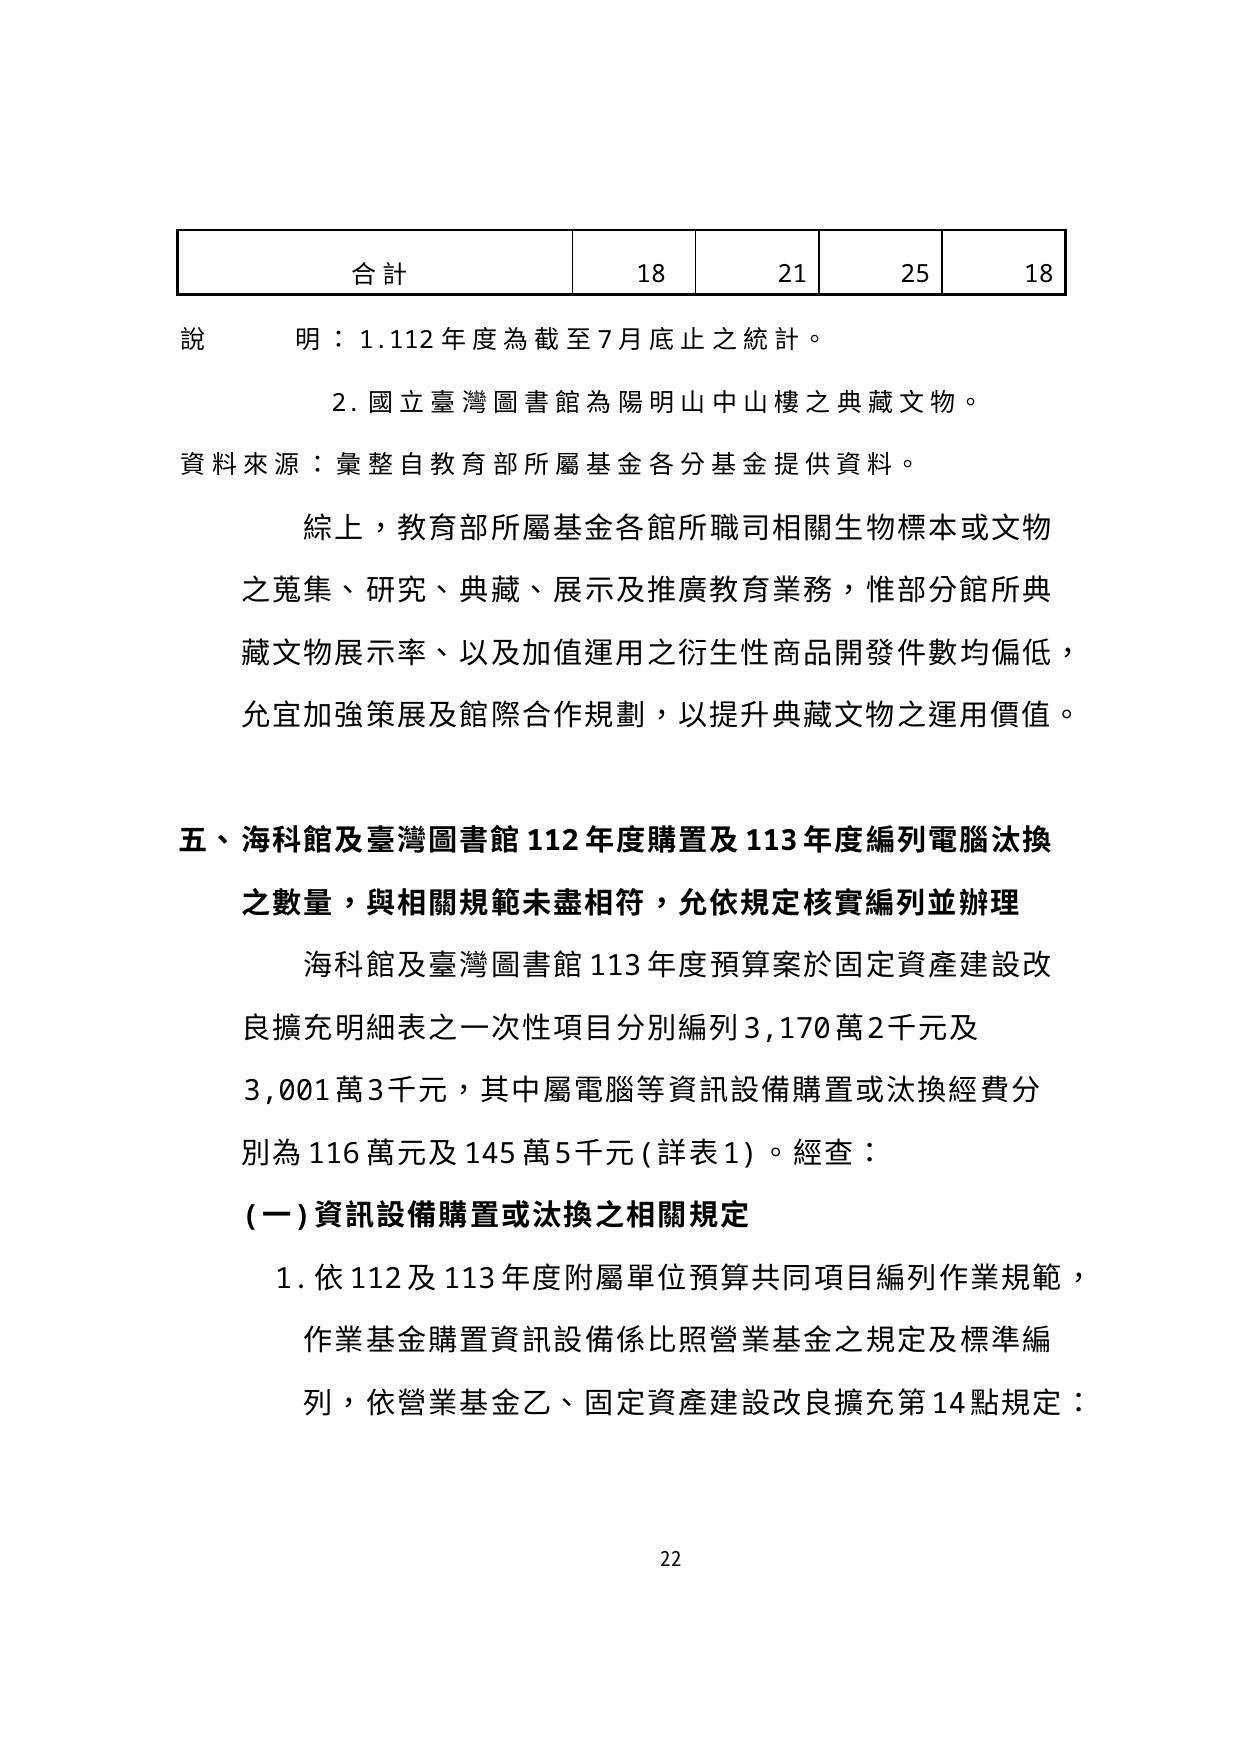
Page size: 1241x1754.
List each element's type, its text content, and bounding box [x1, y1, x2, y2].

table_cell 18 [943, 231, 1064, 293]
table_cell 18 [573, 231, 695, 293]
text (一)資訊設備購置或汰換之相關規定 [236, 1171, 1063, 1234]
text 海科館及臺灣圖書館113年度預算案於固定資產建設改良擴充明細表之一次性項目分別編列3,170萬2千元及3,001萬3千元，其中屬電腦等資訊設備購置或汰換經費分別為116萬元及145萬5千元(詳表1)。經查： [237, 921, 1063, 1171]
text 五、海科館及臺灣圖書館112年度購置及113年度編列電腦汰換之數量，與相關規範未盡相符，允依規定核實編列並辦理 [177, 796, 1063, 921]
table_cell 21 [696, 231, 818, 293]
table_cell 合計 [179, 231, 572, 293]
table_cell 25 [820, 231, 941, 293]
text 綜上，教育部所屬基金各館所職司相關生物標本或文物之蒐集、研究、典藏、展示及推廣教育業務，惟部分館所典藏文物展示率、以及加值運用之衍生性商品開發件數均偏低，允宜加強策展及館際合作規劃，以提升典藏文物之運用價值。 [236, 484, 1063, 734]
text 資料來源：彙整自教育部所屬基金各分基金提供資料。 [177, 421, 1063, 484]
text 說 明：1.112年度為截至7月底止之統計。 [177, 296, 1063, 359]
text 2.國立臺灣圖書館為陽明山中山樓之典藏文物。 [177, 359, 1063, 421]
text 1.依112及113年度附屬單位預算共同項目編列作業規範，作業基金購置資訊設備係比照營業基金之規定及標準編列，依營業基金乙、固定資產建設改良擴充第14點規定：「資通訊設備：應於預算內附詳細名稱、規格、數量、單價及總價。建置電腦機房或開發資通訊系統於測試階段，如須新購或汰換資訊設備，應優先檢討改用雲端基礎設施服務(Infrastructure as a Service，IaaS)。新購或汰換個人用之電腦設備如有行動化需求，應優先購置筆記型電腦及相關軟硬體。」 [266, 1234, 1063, 1421]
